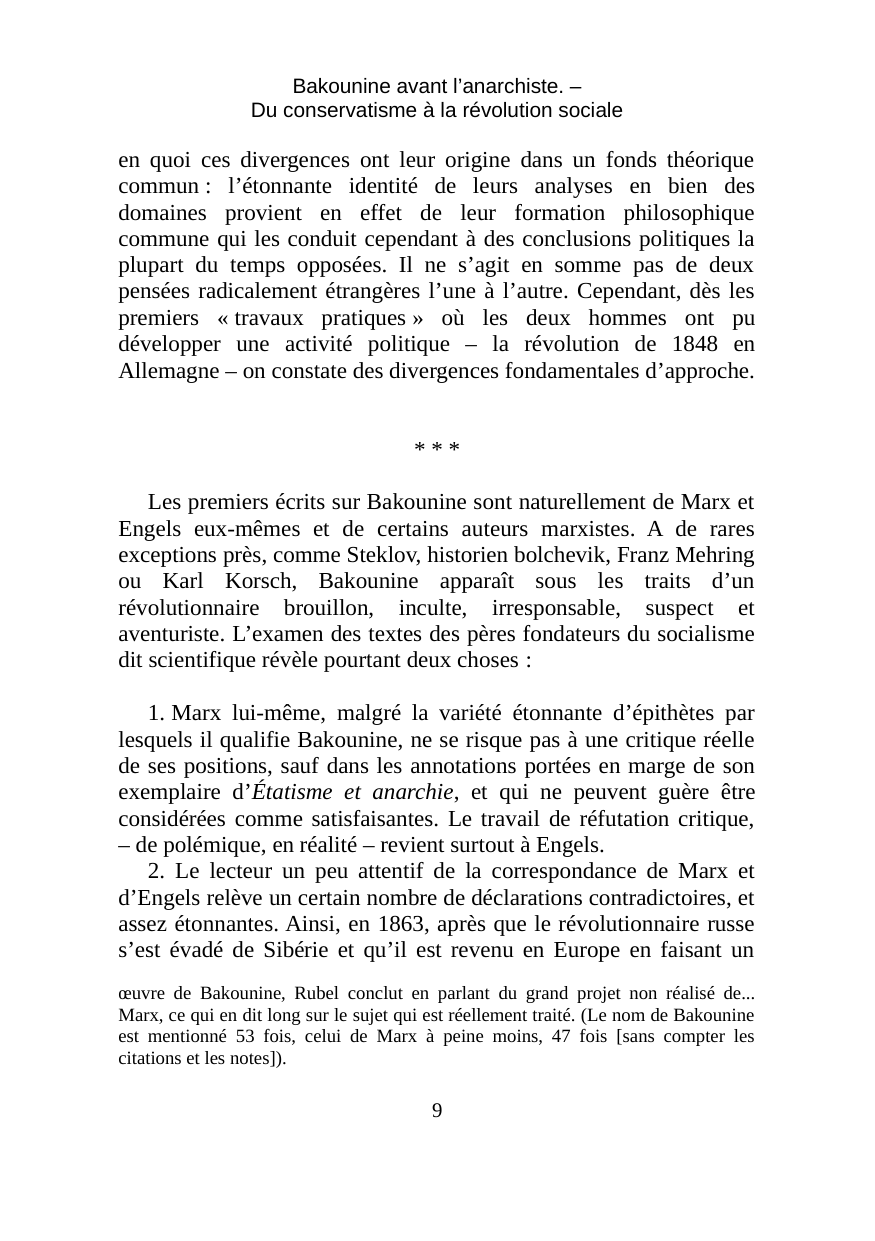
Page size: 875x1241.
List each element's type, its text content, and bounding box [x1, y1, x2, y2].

text en quoi ces divergences ont leur origine dans un fonds théorique commun : l’étonnante identité de leurs analyses en bien des domaines provient en effet de leur formation philosophique commune qui les conduit cependant à des conclusions politiques la plupart du temps opposées. Il ne s’agit en somme pas de deux pensées radicalement étrangères l’une à l’autre. Cependant, dès les premiers « travaux pratiques » où les deux hommes ont pu développer une activité politique – la révolution de 1848 en Allemagne – on constate des divergences fondamentales d’approche. [118, 146, 756, 383]
text * * * [118, 436, 756, 462]
text œuvre de Bakounine, Rubel conclut en parlant du grand projet non réalisé de... Marx, ce qui en dit long sur le sujet qui est réellement traité. (Le nom de Bakounine est mentionné 53 fois, celui de Marx à peine moins, 47 fois [sans compter les citations et les notes]). [118, 982, 756, 1068]
text 2. Le lecteur un peu attentif de la correspondance de Marx et d’Engels relève un certain nombre de déclarations contradictoires, et assez étonnantes. Ainsi, en 1863, après que le révolutionnaire russe s’est évadé de Sibérie et qu’il est revenu en Europe en faisant un [118, 857, 756, 963]
text 1. Marx lui-même, malgré la variété étonnante d’épithètes par lesquels il qualifie Bakounine, ne se risque pas à une critique réelle de ses positions, sauf dans les annotations portées en marge de son exemplaire d’Étatisme et anarchie, et qui ne peuvent guère être considérées comme satisfaisantes. Le travail de réfutation critique, – de polémique, en réalité – revient surtout à Engels. [118, 699, 756, 857]
text Les premiers écrits sur Bakounine sont naturellement de Marx et Engels eux-mêmes et de certains auteurs marxistes. A de rares exceptions près, comme Steklov, historien bolchevik, Franz Mehring ou Karl Korsch, Bakounine apparaît sous les traits d’un révolutionnaire brouillon, inculte, irresponsable, suspect et aventuriste. L’examen des textes des pères fondateurs du socialisme dit scientifique révèle pourtant deux choses : [118, 488, 756, 673]
